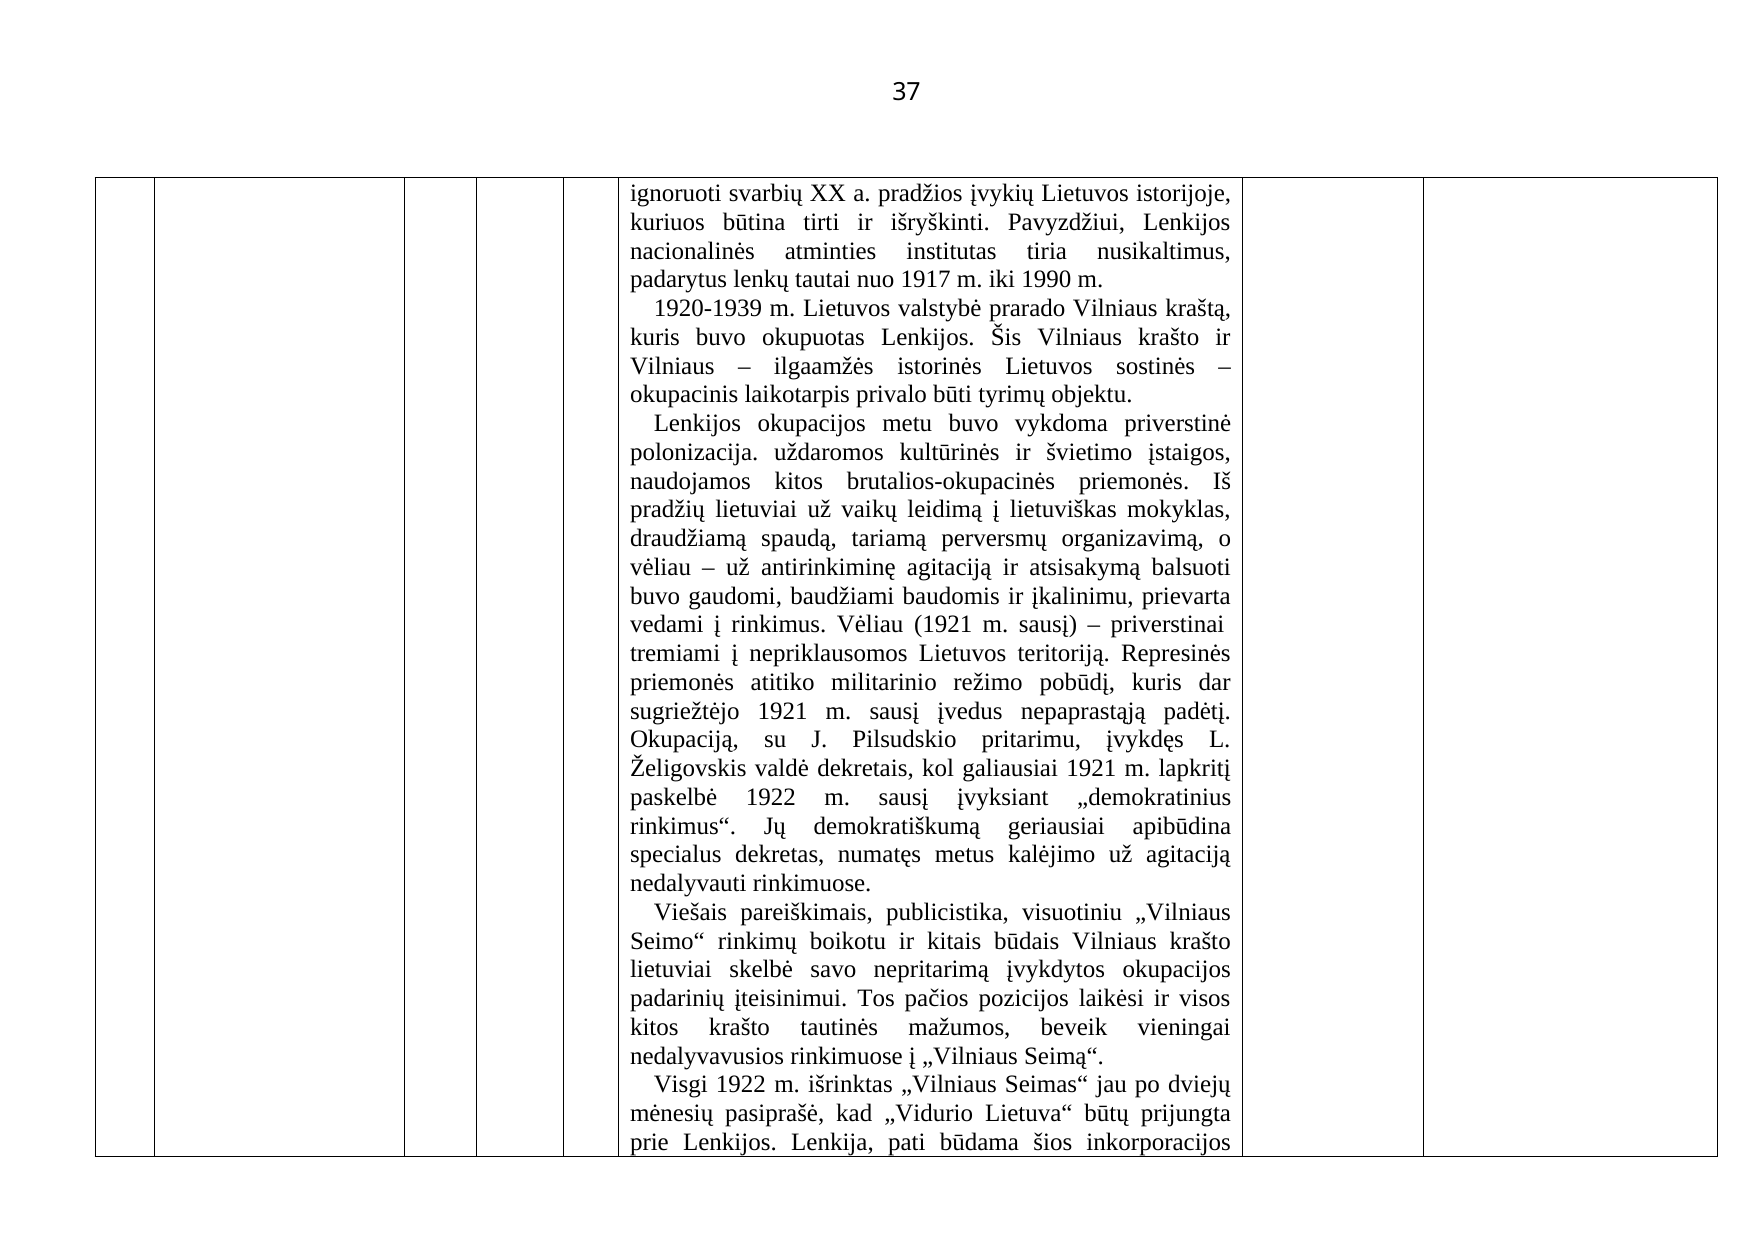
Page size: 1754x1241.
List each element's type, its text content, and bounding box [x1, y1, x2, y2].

table_cell ignoruoti svarbių XX a. pradžios įvykių Lietuvos istorijoje, kuriuos būtina tirti ir išryškinti. Pavyzdžiui, Lenkijos nacionalinės atminties institutas tiria nusikaltimus, padarytus lenkų tautai nuo 1917 m. iki 1990 m. 1920-1939 m. Lietuvos valstybė prarado Vilniaus kraštą, kuris buvo okupuotas Lenkijos. Šis Vilniaus krašto ir Vilniaus – ilgaamžės istorinės Lietuvos sostinės – okupacinis laikotarpis privalo būti tyrimų objektu. Lenkijos okupacijos metu buvo vykdoma priverstinė polonizacija. uždaromos kultūrinės ir švietimo įstaigos, naudojamos kitos brutalios-okupacinės priemonės. Iš pradžių lietuviai už vaikų leidimą į lietuviškas mokyklas, draudžiamą spaudą, tariamą perversmų organizavimą, o vėliau – už antirinkiminę agitaciją ir atsisakymą balsuoti buvo gaudomi, baudžiami baudomis ir įkalinimu, prievarta vedami į rinkimus. Vėliau (1921 m. sausį) – priverstinai tremiami į nepriklausomos Lietuvos teritoriją. Represinės priemonės atitiko militarinio režimo pobūdį, kuris dar sugriežtėjo 1921 m. sausį įvedus nepaprastąją padėtį. Okupaciją, su J. Pilsudskio pritarimu, įvykdęs L. Želigovskis valdė dekretais, kol galiausiai 1921 m. lapkritį paskelbė 1922 m. sausį įvyksiant „demokratinius rinkimus“. Jų demokratiškumą geriausiai apibūdina specialus dekretas, numatęs metus kalėjimo už agitaciją nedalyvauti rinkimuose. Viešais pareiškimais, publicistika, visuotiniu „Vilniaus Seimo“ rinkimų boikotu ir kitais būdais Vilniaus krašto lietuviai skelbė savo nepritarimą įvykdytos okupacijos padarinių įteisinimui. Tos pačios pozicijos laikėsi ir visos kitos krašto tautinės mažumos, beveik vieningai nedalyvavusios rinkimuose į „Vilniaus Seimą“. Visgi 1922 m. išrinktas „Vilniaus Seimas“ jau po dviejų mėnesių pasiprašė, kad „Vidurio Lietuva“ būtų prijungta prie Lenkijos. Lenkija, pati būdama šios inkorporacijos [619, 178, 1242, 1156]
table_cell [155, 178, 404, 1156]
table_cell [1424, 178, 1717, 1156]
table_cell [96, 178, 154, 1156]
table_cell [405, 178, 476, 1156]
table_cell [564, 178, 618, 1156]
table_cell [477, 178, 563, 1156]
table_cell [1243, 178, 1423, 1156]
